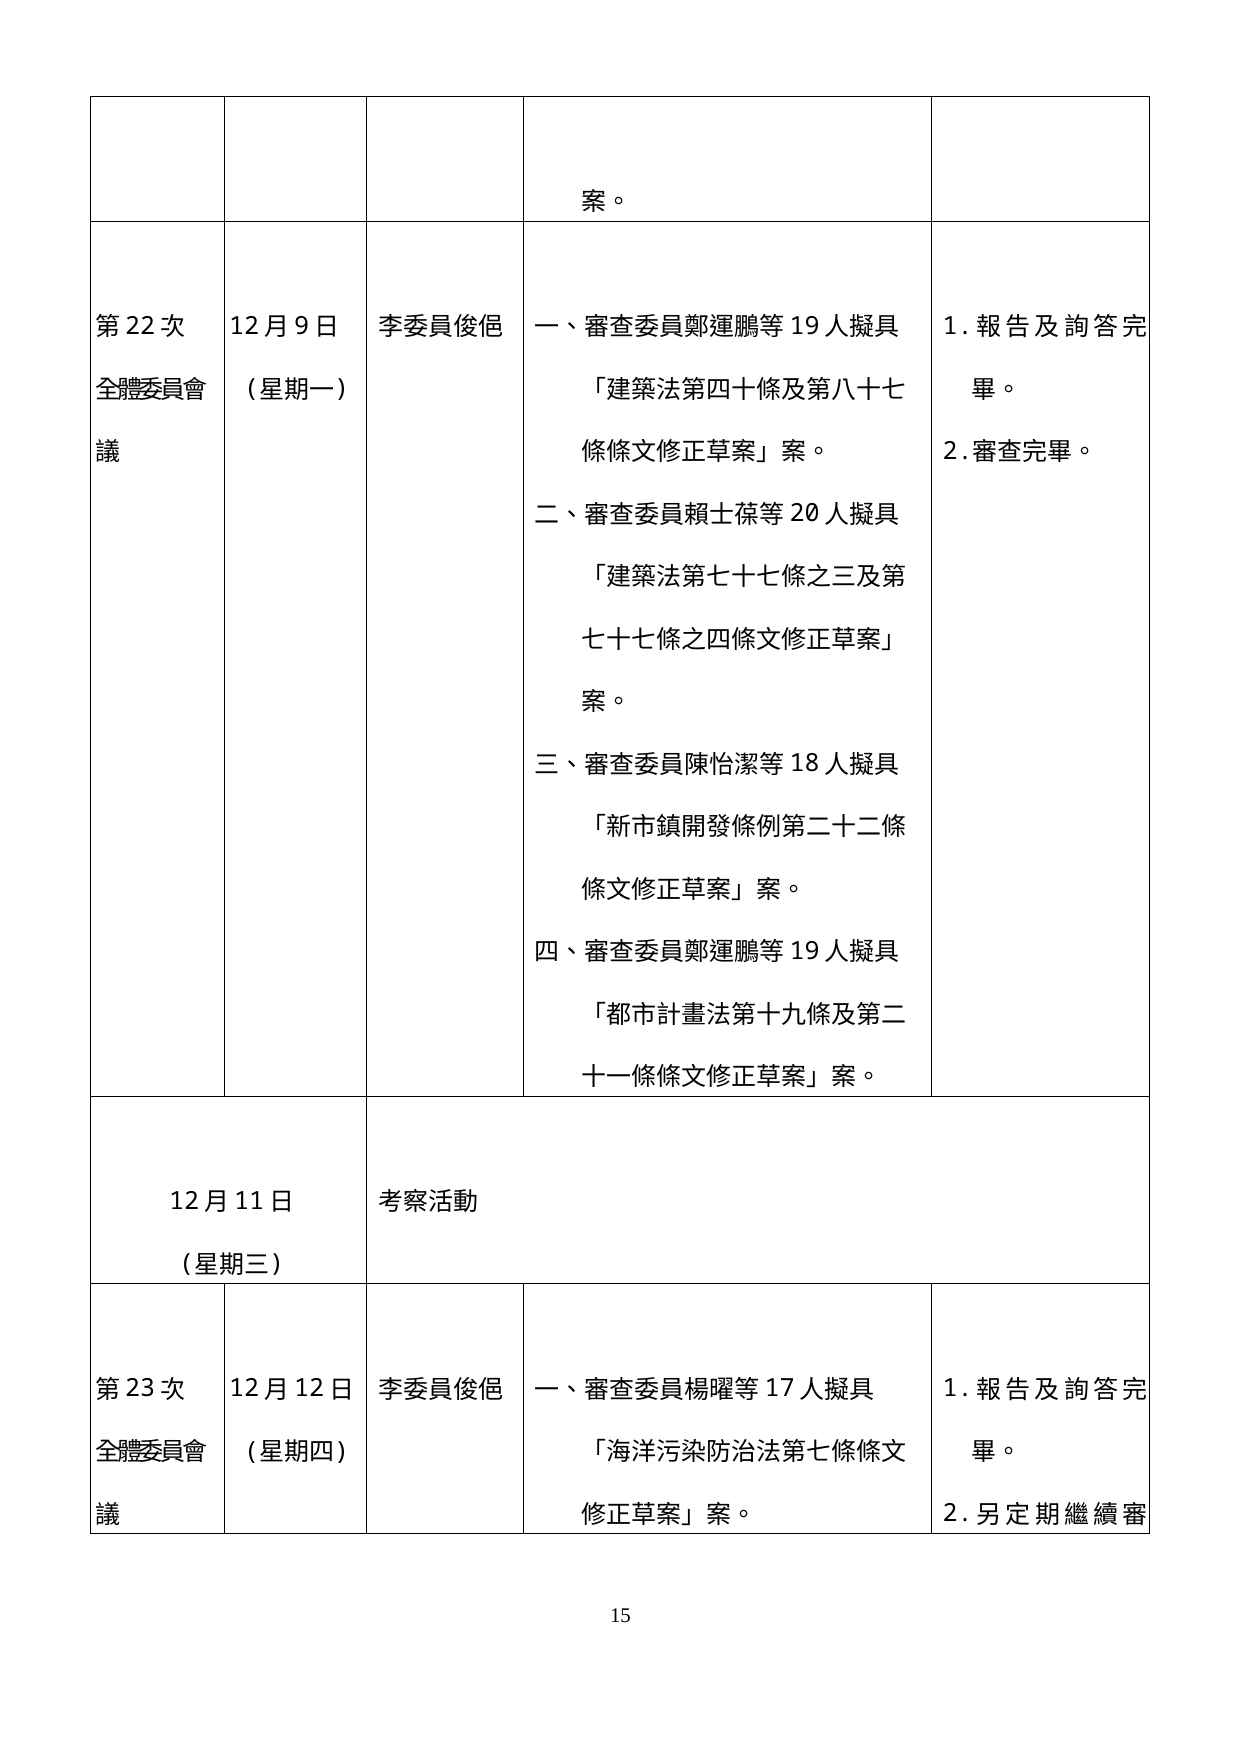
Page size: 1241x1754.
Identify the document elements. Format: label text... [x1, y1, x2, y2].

table_cell 李委員俊俋 [367, 222, 523, 1096]
table_cell 1.報告及詢答完畢。 2.審查完畢。 [932, 222, 1149, 1096]
table_cell [367, 97, 523, 221]
table_cell 12月11日 (星期三) [91, 1097, 366, 1283]
table_cell 第23次 全體委員會議 [91, 1284, 224, 1533]
table_cell 考察活動 [367, 1097, 1149, 1283]
table_cell 一、審查委員楊曜等17人擬具「海洋污染防治法第七條條文修正草案」案。 [524, 1284, 931, 1533]
table_cell 12月9日 (星期一) [225, 222, 366, 1096]
table_cell 1.報告及詢答完畢。 2.另定期繼續審 [932, 1284, 1149, 1533]
table_cell 第22次 全體委員會議 [91, 222, 224, 1096]
table_cell 李委員俊俋 [367, 1284, 523, 1533]
table_cell [932, 97, 1149, 221]
table_cell [91, 97, 224, 221]
table_cell 12月12日 (星期四) [225, 1284, 366, 1533]
table_cell 案。 [524, 97, 931, 221]
table_cell [225, 97, 366, 221]
table_cell 一、審查委員鄭運鵬等19人擬具「建築法第四十條及第八十七條條文修正草案」案。 二、審查委員賴士葆等20人擬具「建築法第七十七條之三及第七十七條之四條文修正草案」案。 三、審查委員陳怡潔等18人擬具「新市鎮開發條例第二十二條條文修正草案」案。 四、審查委員鄭運鵬等19人擬具「都市計畫法第十九條及第二十一條條文修正草案」案。 [524, 222, 931, 1096]
